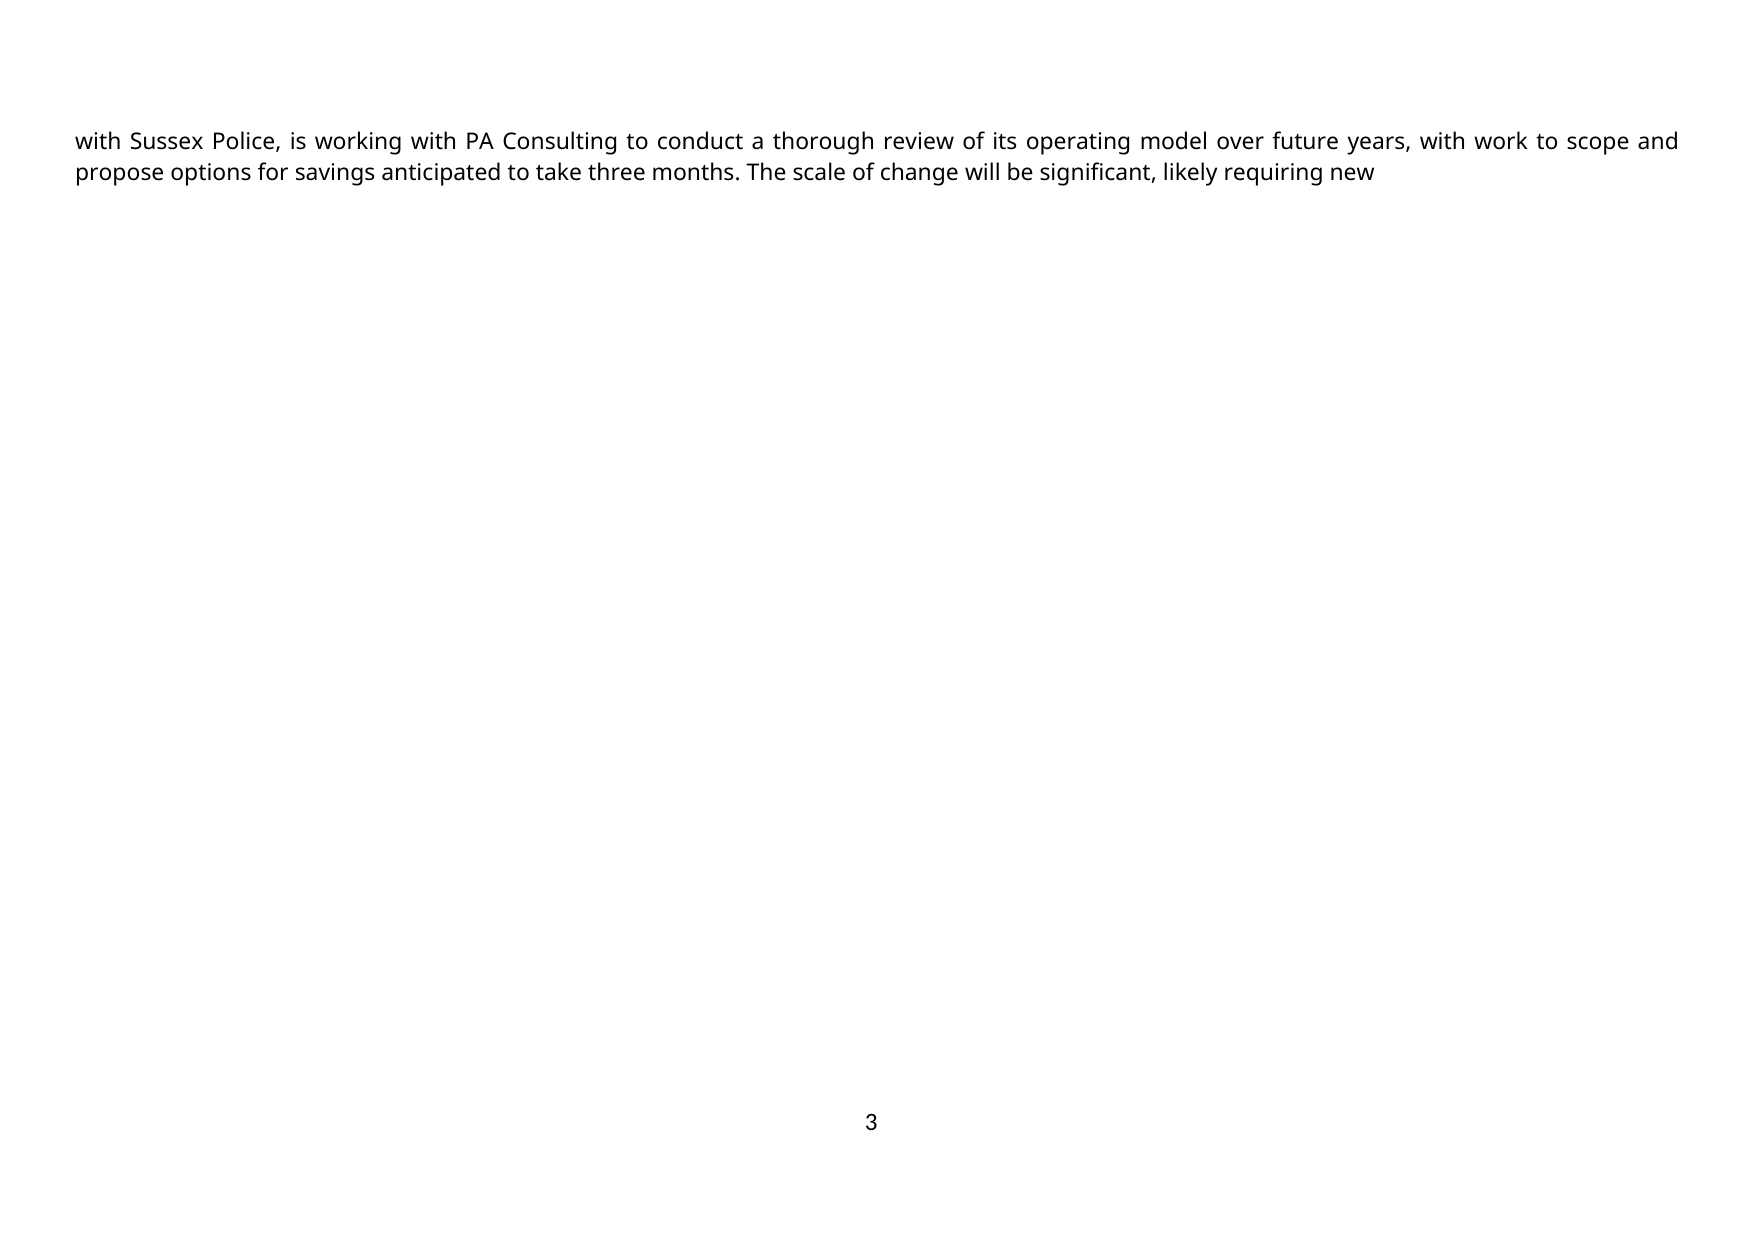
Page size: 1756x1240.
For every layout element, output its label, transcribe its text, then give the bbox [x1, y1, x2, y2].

text with Sussex Police, is working with PA Consulting to conduct a thorough review of its operating model over future years, with work to scope and propose options for savings anticipated to take three months. The scale of change will be significant, likely requiring new [75, 125, 1681, 187]
